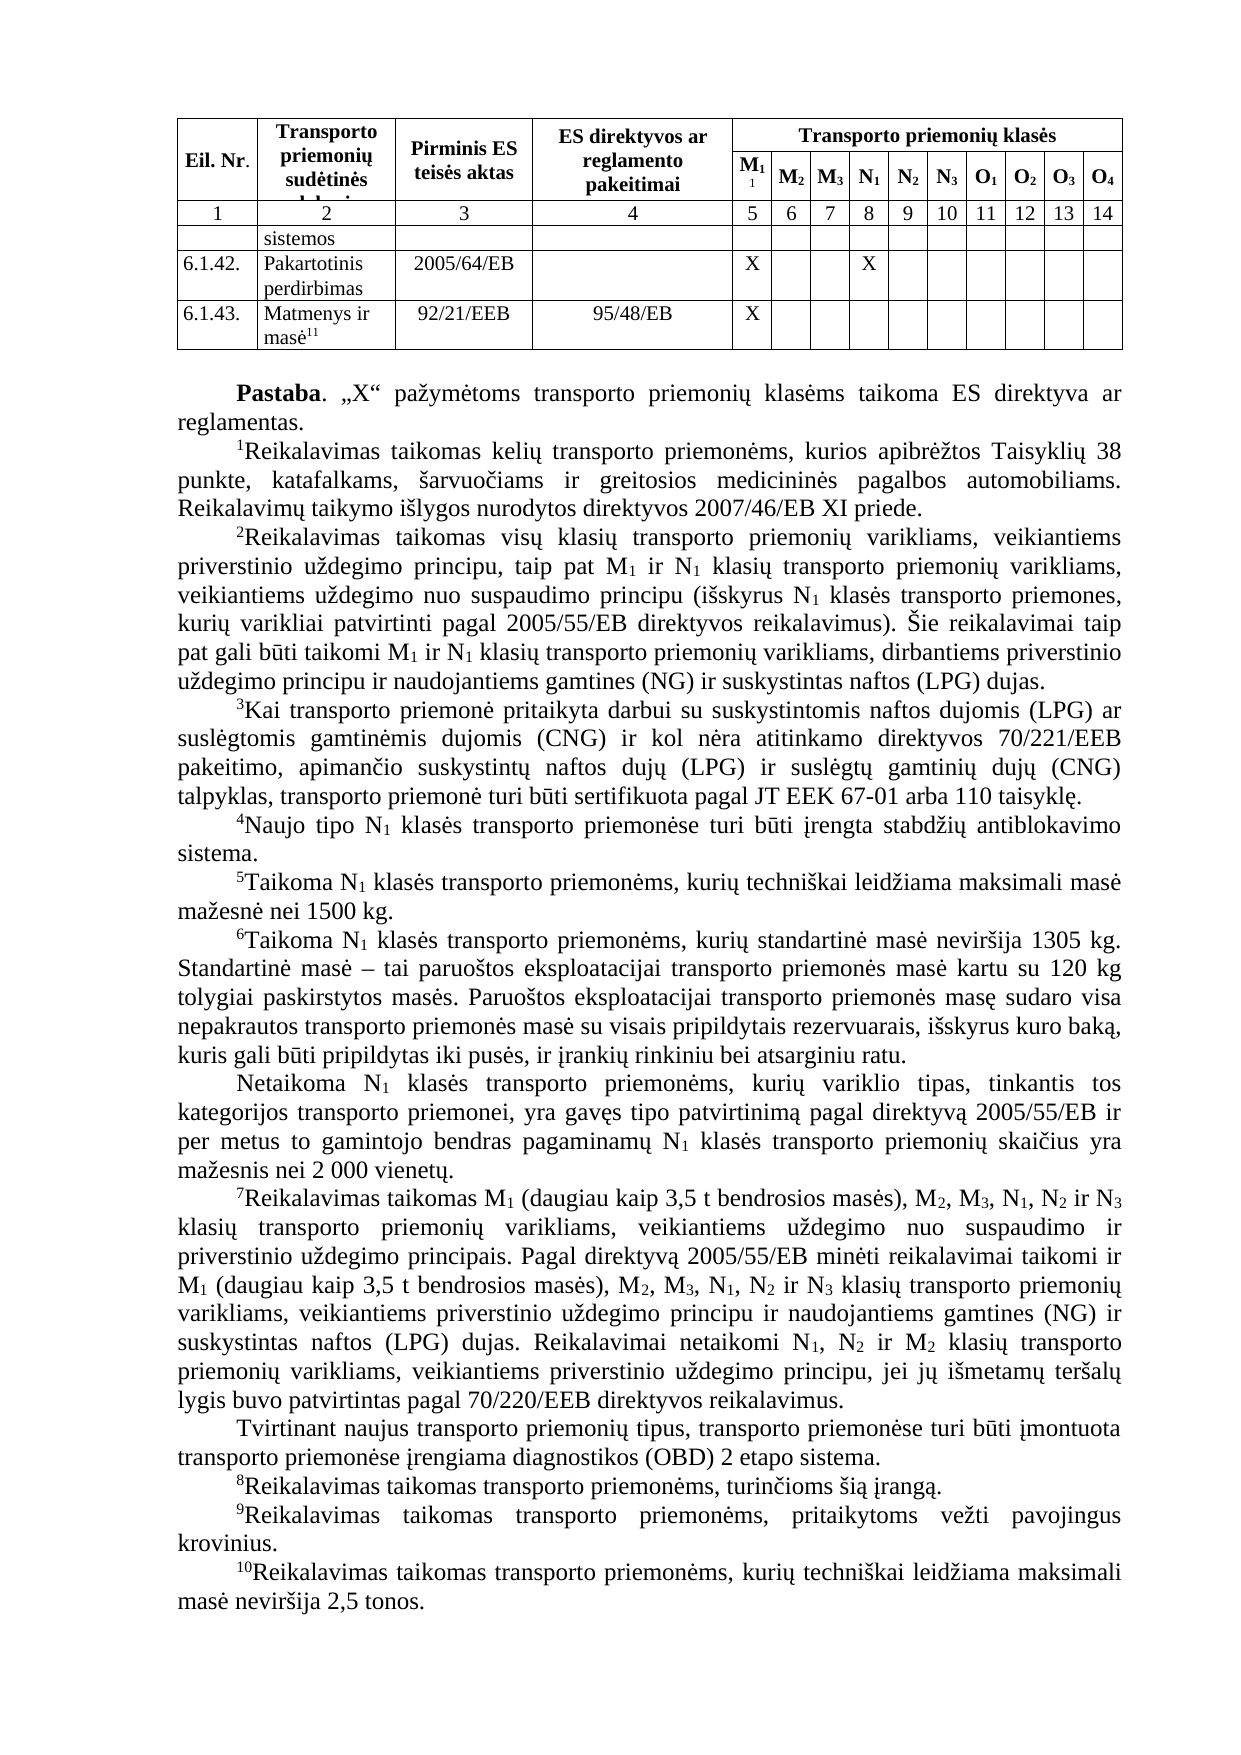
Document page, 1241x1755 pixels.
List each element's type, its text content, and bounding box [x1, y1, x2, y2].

table_cell [967, 301, 1005, 349]
table_cell 5 [733, 201, 771, 225]
table_cell [1084, 226, 1122, 250]
text 1Reikalavimas taikomas kelių transporto priemonėms, kurios apibrėžtos Taisyklių 38 punkte, katafalkams, šarvuočiams ir greitosios medicininės pagalbos automobiliams. Reikalavimų taikymo išlygos nurodytos direktyvos 2007/46/EB XI priede. [177, 436, 1122, 522]
table_cell [811, 226, 849, 250]
table_cell O1 [967, 152, 1005, 200]
table_cell [850, 226, 888, 250]
table_cell [772, 226, 810, 250]
table_cell 4 [533, 201, 732, 225]
table_cell 92/21/EEB [396, 301, 532, 349]
table_cell [1006, 301, 1044, 349]
table_cell X [850, 251, 888, 299]
table_cell 9 [889, 201, 927, 225]
text 6Taikoma N1 klasės transporto priemonėms, kurių standartinė masė neviršija 1305 kg. Standartinė masė – tai paruoštos eksploatacijai transporto priemonės masė kartu su 120 kg tolygiai paskirstytos masės. Paruoštos eksploatacijai transporto priemonės masę sudaro visa nepakrautos transporto priemonės masė su visais pripildytais rezervuarais, išskyrus kuro baką, kuris gali būti pripildytas iki pusės, ir įrankių rinkiniu bei atsarginiu ratu. [177, 925, 1122, 1068]
text 7Reikalavimas taikomas M1 (daugiau kaip 3,5 t bendrosios masės), M2, M3, N1, N2 ir N3 klasių transporto priemonių varikliams, veikiantiems uždegimo nuo suspaudimo ir priverstinio uždegimo principais. Pagal direktyvą 2005/55/EB minėti reikalavimai taikomi ir M1 (daugiau kaip 3,5 t bendrosios masės), M2, M3, N1, N2 ir N3 klasių transporto priemonių varikliams, veikiantiems priverstinio uždegimo principu ir naudojantiems gamtines (NG) ir suskystintas naftos (LPG) dujas. Reikalavimai netaikomi N1, N2 ir M2 klasių transporto priemonių varikliams, veikiantiems priverstinio uždegimo principu, jei jų išmetamų teršalų lygis buvo patvirtintas pagal 70/220/EEB direktyvos reikalavimus. [177, 1183, 1122, 1413]
table_header ES direktyvos ar reglamento pakeitimai [533, 119, 732, 200]
table_cell [928, 226, 966, 250]
text Tvirtinant naujus transporto priemonių tipus, transporto priemonėse turi būti įmontuota transporto priemonėse įrengiama diagnostikos (OBD) 2 etapo sistema. [177, 1413, 1122, 1471]
table_cell X [733, 301, 771, 349]
text Netaikoma N1 klasės transporto priemonėms, kurių variklio tipas, tinkantis tos kategorijos transporto priemonei, yra gavęs tipo patvirtinimą pagal direktyvą 2005/55/EB ir per metus to gamintojo bendras pagaminamų N1 klasės transporto priemonių skaičius yra mažesnis nei 2 000 vienetų. [177, 1068, 1122, 1183]
table_cell N2 [889, 152, 927, 200]
table_cell [889, 226, 927, 250]
table_cell 12 [1006, 201, 1044, 225]
table_cell [178, 226, 257, 250]
table_cell [1084, 251, 1122, 299]
table_cell 7 [811, 201, 849, 225]
table_cell 14 [1084, 201, 1122, 225]
table_cell 11 [967, 201, 1005, 225]
table_cell Matmenys ir masė11 [258, 301, 395, 349]
table_cell 2005/64/EB [396, 251, 532, 299]
text 5Taikoma N1 klasės transporto priemonėms, kurių techniškai leidžiama maksimali masė mažesnė nei 1500 kg. [177, 867, 1122, 925]
table_cell [967, 226, 1005, 250]
table_cell 3 [396, 201, 532, 225]
text 2Reikalavimas taikomas visų klasių transporto priemonių varikliams, veikiantiems priverstinio uždegimo principu, taip pat M1 ir N1 klasių transporto priemonių varikliams, veikiantiems uždegimo nuo suspaudimo principu (išskyrus N1 klasės transporto priemones, kurių varikliai patvirtinti pagal 2005/55/EB direktyvos reikalavimus). Šie reikalavimai taip pat gali būti taikomi M1 ir N1 klasių transporto priemonių varikliams, dirbantiems priverstinio uždegimo principu ir naudojantiems gamtines (NG) ir suskystintas naftos (LPG) dujas. [177, 522, 1122, 695]
table_cell [533, 251, 732, 299]
table_cell 6 [772, 201, 810, 225]
table_header Transporto priemonių klasės [733, 119, 1122, 151]
text 10Reikalavimas taikomas transporto priemonėms, kurių techniškai leidžiama maksimali masė neviršija 2,5 tonos. [177, 1557, 1122, 1615]
text 3Kai transporto priemonė pritaikyta darbui su suskystintomis naftos dujomis (LPG) ar suslėgtomis gamtinėmis dujomis (CNG) ir kol nėra atitinkamo direktyvos 70/221/EEB pakeitimo, apimančio suskystintų naftos dujų (LPG) ir suslėgtų gamtinių dujų (CNG) talpyklas, transporto priemonė turi būti sertifikuota pagal JT EEK 67-01 arba 110 taisyklę. [177, 695, 1122, 810]
table_cell M11 [733, 152, 771, 200]
text Pastaba. „X“ pažymėtoms transporto priemonių klasėms taikoma ES direktyva ar reglamentas. [177, 378, 1122, 436]
table_cell 95/48/EB [533, 301, 732, 349]
table_cell 2 [258, 201, 395, 225]
table_cell N3 [928, 152, 966, 200]
table_cell M2 [772, 152, 810, 200]
table_cell [1045, 251, 1083, 299]
table_cell 6.1.43. [178, 301, 257, 349]
table_cell Pakartotinis perdirbimas [258, 251, 395, 299]
table_cell 13 [1045, 201, 1083, 225]
table_cell N1 [850, 152, 888, 200]
table_cell [396, 226, 532, 250]
table_cell [1084, 301, 1122, 349]
text 4Naujo tipo N1 klasės transporto priemonėse turi būti įrengta stabdžių antiblokavimo sistema. [177, 810, 1122, 867]
table_cell [733, 226, 771, 250]
table_cell [1006, 251, 1044, 299]
table_cell [889, 301, 927, 349]
table_cell [811, 301, 849, 349]
table_cell 10 [928, 201, 966, 225]
table_cell [1045, 226, 1083, 250]
table_cell [533, 226, 732, 250]
table_cell [811, 251, 849, 299]
table_cell [772, 251, 810, 299]
table_header Pirminis ES teisės aktas [396, 119, 532, 200]
table_cell X [733, 251, 771, 299]
table_cell 6.1.42. [178, 251, 257, 299]
table_cell [1006, 226, 1044, 250]
table_cell O3 [1045, 152, 1083, 200]
table_cell 8 [850, 201, 888, 225]
table_header Transporto priemonių sudėtinės dalys ir sistemos [258, 119, 395, 200]
table_cell [967, 251, 1005, 299]
table_cell [772, 301, 810, 349]
table_cell [928, 251, 966, 299]
table_cell O2 [1006, 152, 1044, 200]
text 8Reikalavimas taikomas transporto priemonėms, turinčioms šią įrangą. [177, 1471, 1122, 1500]
text 9Reikalavimas taikomas transporto priemonėms, pritaikytoms vežti pavojingus krovinius. [177, 1500, 1122, 1557]
table_cell O4 [1084, 152, 1122, 200]
table_cell sistemos [258, 226, 395, 250]
table_cell 1 [178, 201, 257, 225]
table_cell [928, 301, 966, 349]
table_header Eil. Nr. [178, 119, 257, 200]
table_cell [889, 251, 927, 299]
table_cell M3 [811, 152, 849, 200]
table_cell [850, 301, 888, 349]
table_cell [1045, 301, 1083, 349]
